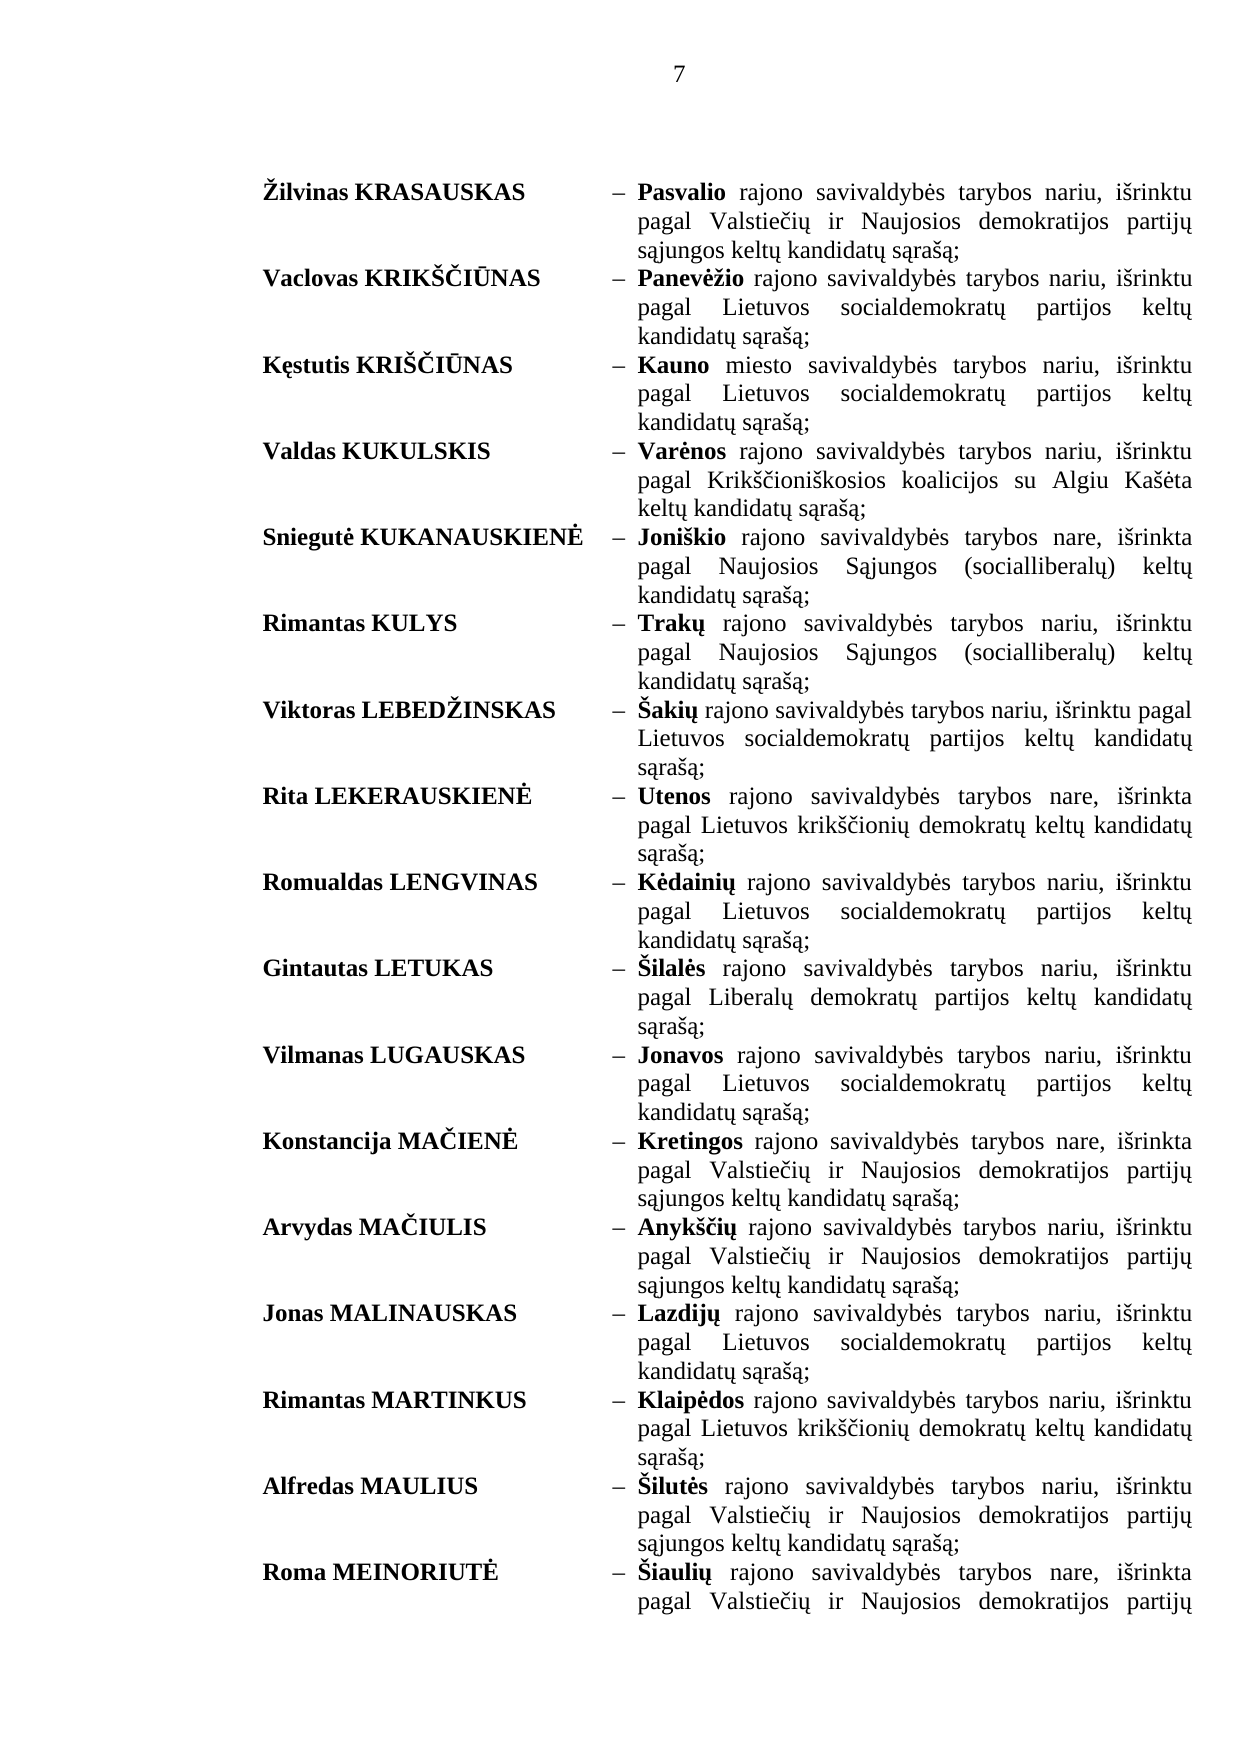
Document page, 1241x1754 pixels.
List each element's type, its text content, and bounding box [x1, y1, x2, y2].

table_cell – [601, 609, 626, 695]
table_cell – [601, 177, 626, 263]
table_cell Gintautas LETUKAS [177, 954, 601, 1040]
table_cell – [601, 1212, 626, 1298]
table_cell Kauno miesto savivaldybės tarybos nariu, išrinktu pagal Lietuvos socialdemokratų partijos keltų kandidatų sąrašą; [626, 350, 1204, 436]
table_cell – [601, 522, 626, 608]
table_cell Valdas KUKULSKIS [177, 436, 601, 522]
table_cell Joniškio rajono savivaldybės tarybos nare, išrinkta pagal Naujosios Sąjungos (socialliberalų) keltų kandidatų sąrašą; [626, 522, 1204, 608]
table_cell – [601, 1557, 626, 1615]
table_cell Rita LEKERAUSKIENĖ [177, 781, 601, 867]
table_cell – [601, 954, 626, 1040]
table_cell Alfredas MAULIUS [177, 1471, 601, 1557]
table_cell – [601, 436, 626, 522]
table_cell Kęstutis KRIŠČIŪNAS [177, 350, 601, 436]
table_cell – [601, 264, 626, 350]
table_cell Utenos rajono savivaldybės tarybos nare, išrinkta pagal Lietuvos krikščionių demokratų keltų kandidatų sąrašą; [626, 781, 1204, 867]
table_cell Kėdainių rajono savivaldybės tarybos nariu, išrinktu pagal Lietuvos socialdemokratų partijos keltų kandidatų sąrašą; [626, 867, 1204, 953]
table_cell Klaipėdos rajono savivaldybės tarybos nariu, išrinktu pagal Lietuvos krikščionių demokratų keltų kandidatų sąrašą; [626, 1385, 1204, 1471]
table_cell – [601, 695, 626, 781]
table_cell Šiaulių rajono savivaldybės tarybos nare, išrinkta pagal Valstiečių ir Naujosios demokratijos partijų [626, 1557, 1204, 1615]
table_cell Romualdas LENGVINAS [177, 867, 601, 953]
table_cell Vilmanas LUGAUSKAS [177, 1040, 601, 1126]
table_cell Šilutės rajono savivaldybės tarybos nariu, išrinktu pagal Valstiečių ir Naujosios demokratijos partijų sąjungos keltų kandidatų sąrašą; [626, 1471, 1204, 1557]
table_cell Panevėžio rajono savivaldybės tarybos nariu, išrinktu pagal Lietuvos socialdemokratų partijos keltų kandidatų sąrašą; [626, 264, 1204, 350]
table_cell Arvydas MAČIULIS [177, 1212, 601, 1298]
table_cell Trakų rajono savivaldybės tarybos nariu, išrinktu pagal Naujosios Sąjungos (socialliberalų) keltų kandidatų sąrašą; [626, 609, 1204, 695]
table_cell Vaclovas KRIKŠČIŪNAS [177, 264, 601, 350]
table_cell – [601, 1299, 626, 1385]
table_cell Sniegutė KUKANAUSKIENĖ [177, 522, 601, 608]
table_cell – [601, 867, 626, 953]
table_cell – [601, 1126, 626, 1212]
table_cell Šilalės rajono savivaldybės tarybos nariu, išrinktu pagal Liberalų demokratų partijos keltų kandidatų sąrašą; [626, 954, 1204, 1040]
table_cell – [601, 781, 626, 867]
table_cell – [601, 1471, 626, 1557]
table_cell Žilvinas KRASAUSKAS [177, 177, 601, 263]
table_cell Konstancija MAČIENĖ [177, 1126, 601, 1212]
table_cell Kretingos rajono savivaldybės tarybos nare, išrinkta pagal Valstiečių ir Naujosios demokratijos partijų sąjungos keltų kandidatų sąrašą; [626, 1126, 1204, 1212]
table_cell Roma MEINORIUTĖ [177, 1557, 601, 1615]
table_cell Lazdijų rajono savivaldybės tarybos nariu, išrinktu pagal Lietuvos socialdemokratų partijos keltų kandidatų sąrašą; [626, 1299, 1204, 1385]
table_cell – [601, 350, 626, 436]
table_cell Jonavos rajono savivaldybės tarybos nariu, išrinktu pagal Lietuvos socialdemokratų partijos keltų kandidatų sąrašą; [626, 1040, 1204, 1126]
table_cell Viktoras LEBEDŽINSKAS [177, 695, 601, 781]
table_cell Pasvalio rajono savivaldybės tarybos nariu, išrinktu pagal Valstiečių ir Naujosios demokratijos partijų sąjungos keltų kandidatų sąrašą; [626, 177, 1204, 263]
table_cell – [601, 1385, 626, 1471]
table_cell Rimantas MARTINKUS [177, 1385, 601, 1471]
table_cell Anykščių rajono savivaldybės tarybos nariu, išrinktu pagal Valstiečių ir Naujosios demokratijos partijų sąjungos keltų kandidatų sąrašą; [626, 1212, 1204, 1298]
table_cell – [601, 1040, 626, 1126]
table_cell Šakių rajono savivaldybės tarybos nariu, išrinktu pagal Lietuvos socialdemokratų partijos keltų kandidatų sąrašą; [626, 695, 1204, 781]
table_cell Jonas MALINAUSKAS [177, 1299, 601, 1385]
table_cell Rimantas KULYS [177, 609, 601, 695]
table_cell Varėnos rajono savivaldybės tarybos nariu, išrinktu pagal Krikščioniškosios koalicijos su Algiu Kašėta keltų kandidatų sąrašą; [626, 436, 1204, 522]
